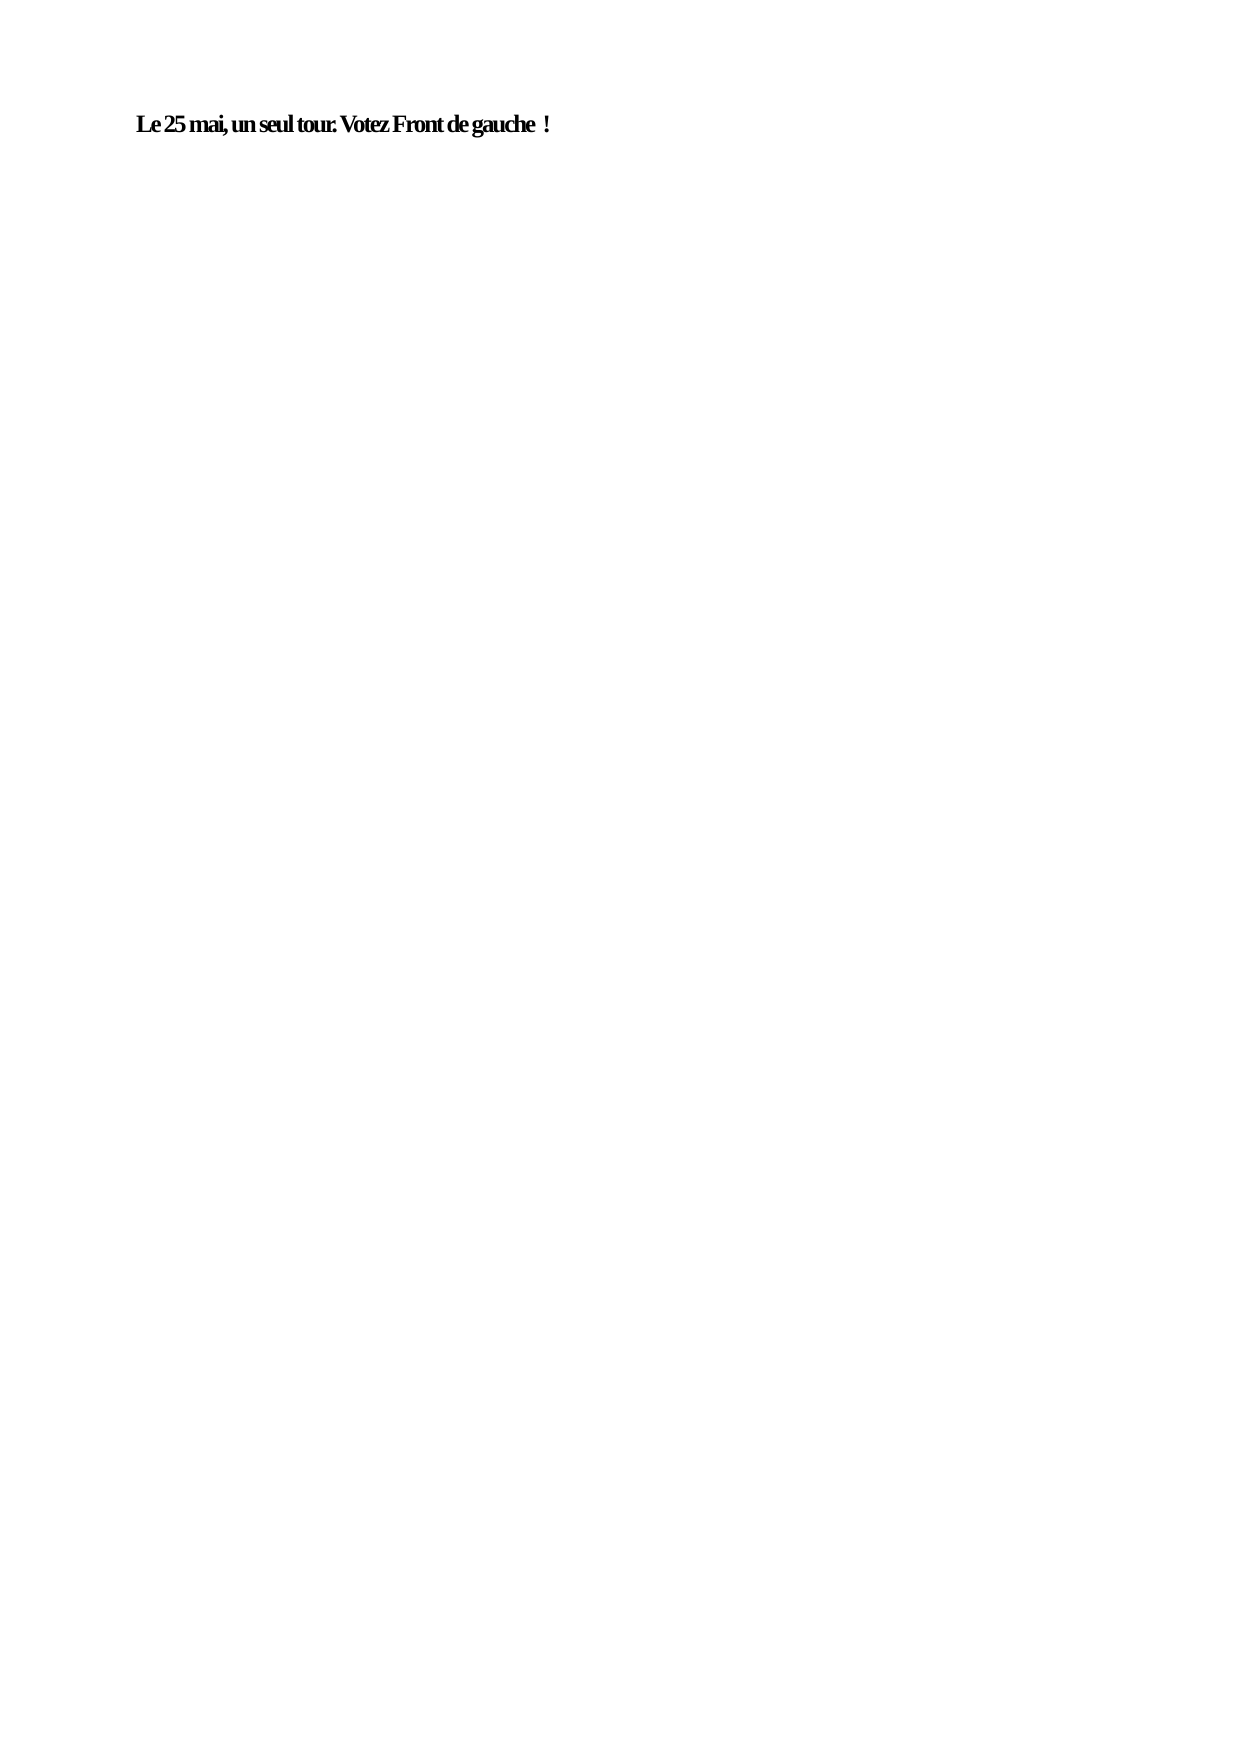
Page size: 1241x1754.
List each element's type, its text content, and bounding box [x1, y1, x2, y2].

text Le 25 mai, un seul tour. Votez Front de gauche ! [136, 109, 599, 138]
